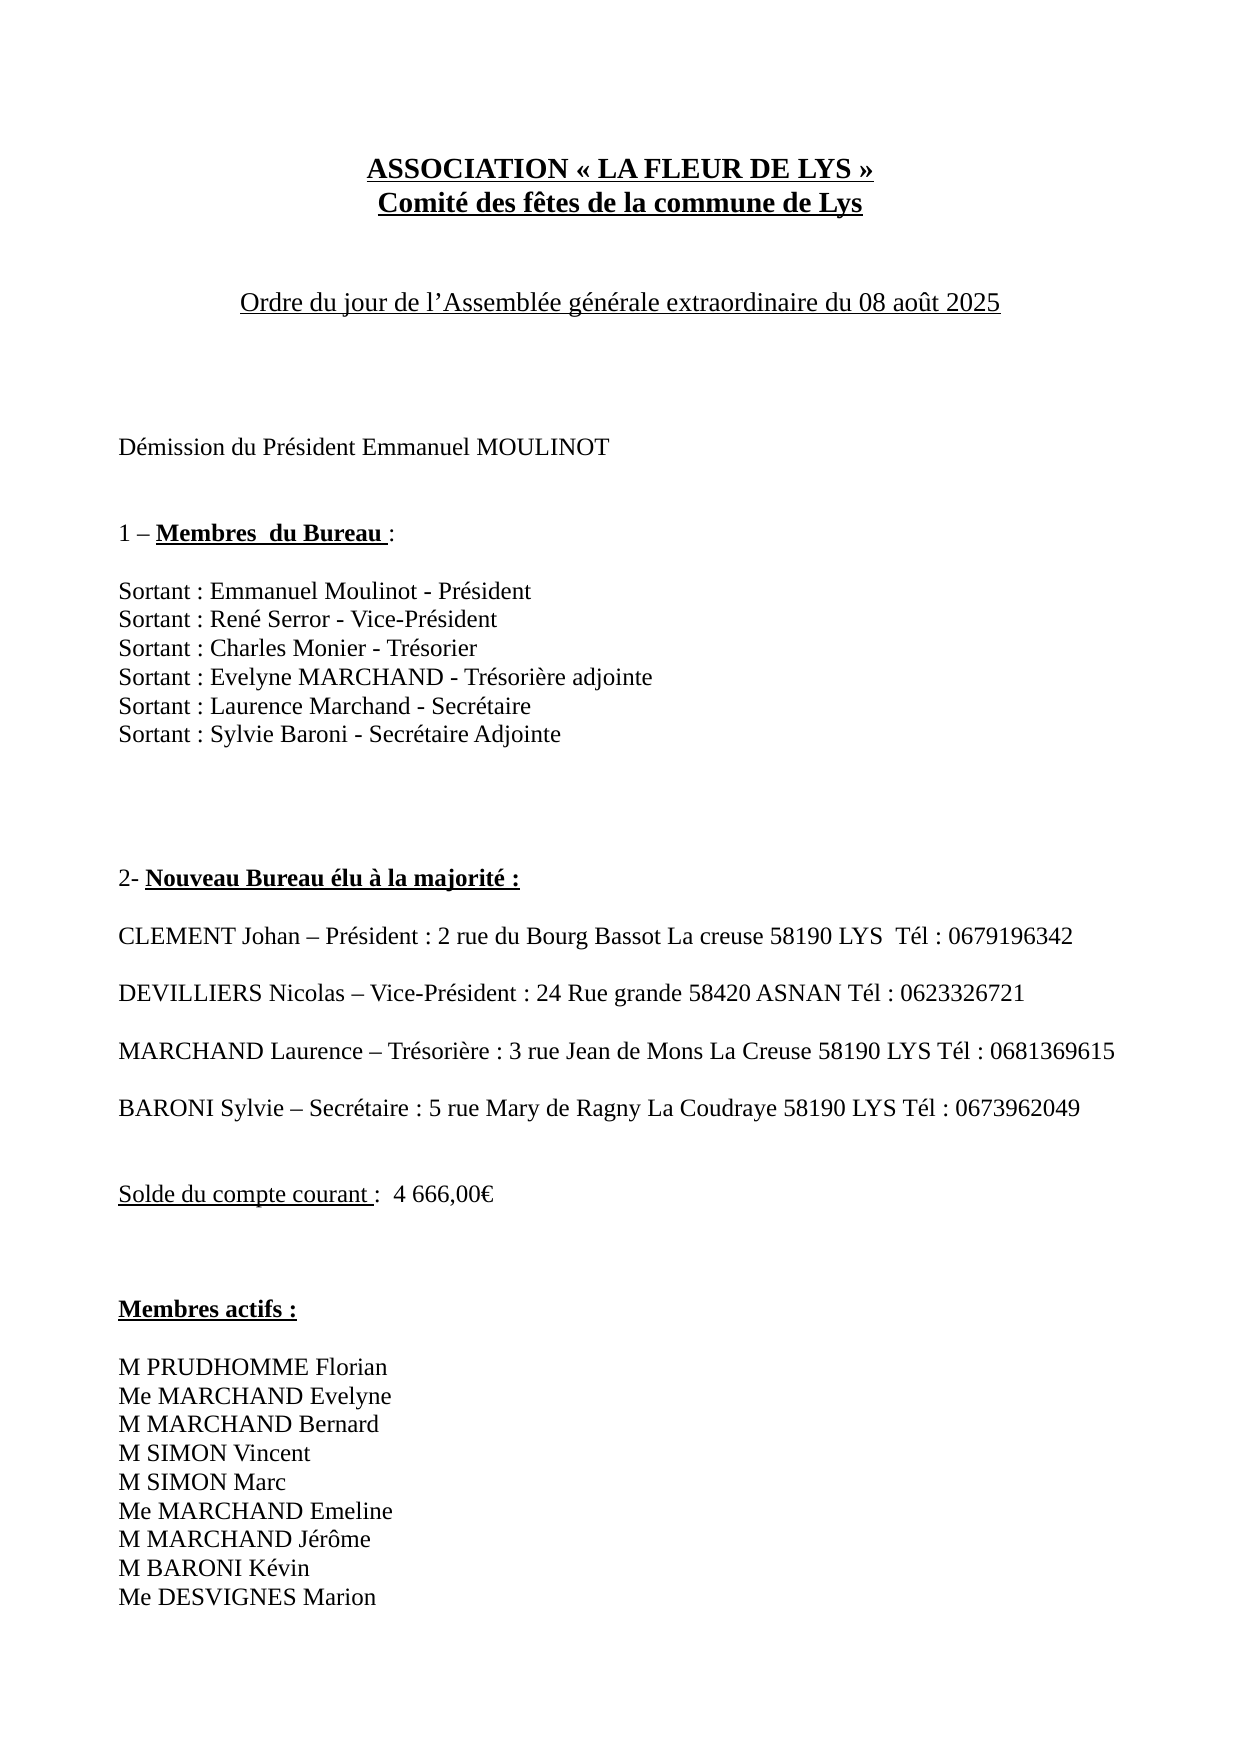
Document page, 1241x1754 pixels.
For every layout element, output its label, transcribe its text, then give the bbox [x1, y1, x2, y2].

text Solde du compte courant : 4 666,00€ [118, 1179, 1122, 1208]
text BARONI Sylvie – Secrétaire : 5 rue Mary de Ragny La Coudraye 58190 LYS Tél : 0673962049 [118, 1093, 1122, 1122]
text 1 – Membres du Bureau : [118, 518, 1122, 547]
text 2- Nouveau Bureau élu à la majorité : [118, 863, 1122, 892]
text Me DESVIGNES Marion [118, 1582, 1122, 1611]
text M MARCHAND Jérôme [118, 1524, 1122, 1553]
text Sortant : Laurence Marchand - Secrétaire [118, 691, 1122, 719]
text Sortant : Evelyne MARCHAND - Trésorière adjointe [118, 662, 1122, 691]
text Comité des fêtes de la commune de Lys [118, 185, 1122, 219]
text M BARONI Kévin [118, 1553, 1122, 1582]
text Sortant : Emmanuel Moulinot - Président [118, 576, 1122, 604]
text CLEMENT Johan – Président : 2 rue du Bourg Bassot La creuse 58190 LYS Tél : 0679196342 [118, 921, 1122, 949]
text Sortant : Charles Monier - Trésorier [118, 633, 1122, 662]
text Me MARCHAND Emeline [118, 1496, 1122, 1524]
text Me MARCHAND Evelyne [118, 1381, 1122, 1409]
text Ordre du jour de l’Assemblée générale extraordinaire du 08 août 2025 [118, 286, 1122, 317]
text ASSOCIATION « LA FLEUR DE LYS » [118, 152, 1122, 185]
text Sortant : René Serror - Vice-Président [118, 604, 1122, 633]
text MARCHAND Laurence – Trésorière : 3 rue Jean de Mons La Creuse 58190 LYS Tél : 0681369615 [118, 1036, 1122, 1064]
text M SIMON Vincent [118, 1438, 1122, 1467]
text M PRUDHOMME Florian [118, 1352, 1122, 1381]
text Démission du Président Emmanuel MOULINOT [118, 432, 1122, 461]
text M SIMON Marc [118, 1467, 1122, 1496]
text Sortant : Sylvie Baroni - Secrétaire Adjointe [118, 719, 1122, 748]
text Membres actifs : [118, 1294, 1122, 1323]
text M MARCHAND Bernard [118, 1409, 1122, 1438]
text DEVILLIERS Nicolas – Vice-Président : 24 Rue grande 58420 ASNAN Tél : 0623326721 [118, 978, 1122, 1007]
